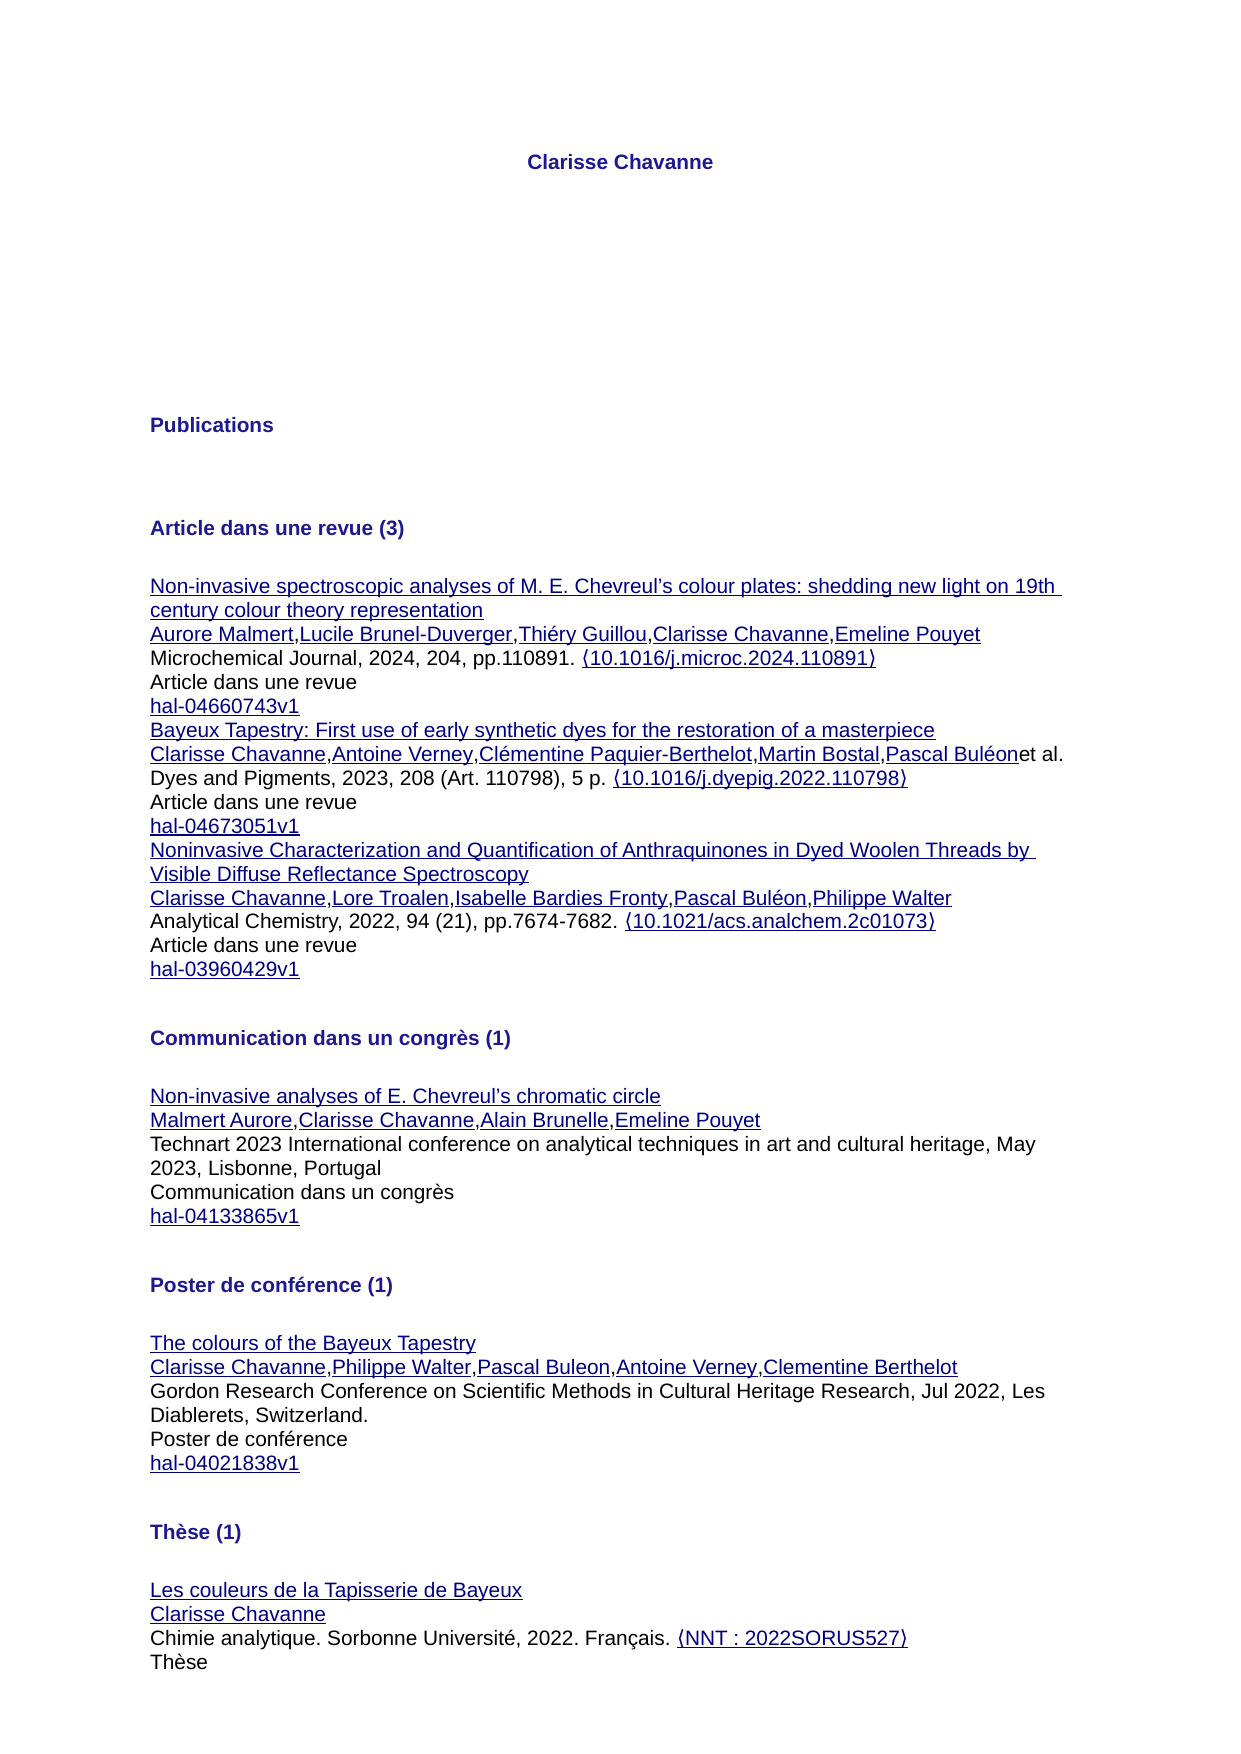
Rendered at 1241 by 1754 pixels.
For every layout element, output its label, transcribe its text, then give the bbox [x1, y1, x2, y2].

table_header Non-invasive analyses of E. Chevreul’s chromatic circle Malmert Aurore,Clarisse Chavanne,Alain Brunelle,Emeline Pouyet Technart 2023 International conference on analytical techniques in art and cultural heritage, May 2023, Lisbonne, Portugal Communication dans un congrès hal-04133865v1 [150, 1084, 1090, 1228]
subtitle Thèse (1) [150, 1520, 1090, 1544]
table_header Les couleurs de la Tapisserie de Bayeux Clarisse Chavanne Chimie analytique. Sorbonne Université, 2022. Français. ⟨NNT : 2022SORUS527⟩ Thèse [150, 1578, 1090, 1674]
table_cell Noninvasive Characterization and Quantification of Anthraquinones in Dyed Woolen Threads by Visible Diffuse Reflectance Spectroscopy Clarisse Chavanne,Lore Troalen,Isabelle Bardies Fronty,Pascal Buléon,Philippe Walter Analytical Chemistry, 2022, 94 (21), pp.7674-7682. ⟨10.1021/acs.analchem.2c01073⟩ Article dans une revue hal-03960429v1 [150, 838, 1090, 981]
subtitle Poster de conférence (1) [150, 1273, 1090, 1297]
table_cell Bayeux Tapestry: First use of early synthetic dyes for the restoration of a masterpiece Clarisse Chavanne,Antoine Verney,Clémentine Paquier-Berthelot,Martin Bostal,Pascal Buléonet al. Dyes and Pigments, 2023, 208 (Art. 110798), 5 p. ⟨10.1016/j.dyepig.2022.110798⟩ Article dans une revue hal-04673051v1 [150, 718, 1090, 837]
subtitle Article dans une revue (3) [150, 516, 1090, 539]
subtitle Publications [150, 412, 1090, 436]
table_header The colours of the Bayeux Tapestry Clarisse Chavanne,Philippe Walter,Pascal Buleon,Antoine Verney,Clementine Berthelot Gordon Research Conference on Scientific Methods in Cultural Heritage Research, Jul 2022, Les Diablerets, Switzerland. Poster de conférence hal-04021838v1 [150, 1331, 1090, 1475]
table_header Non-invasive spectroscopic analyses of M. E. Chevreul’s colour plates: shedding new light on 19th century colour theory representation Aurore Malmert,Lucile Brunel-Duverger,Thiéry Guillou,Clarisse Chavanne,Emeline Pouyet Microchemical Journal, 2024, 204, pp.110891. ⟨10.1016/j.microc.2024.110891⟩ Article dans une revue hal-04660743v1 [150, 574, 1090, 718]
subtitle Communication dans un congrès (1) [150, 1026, 1090, 1050]
subtitle Clarisse Chavanne [150, 150, 1090, 174]
